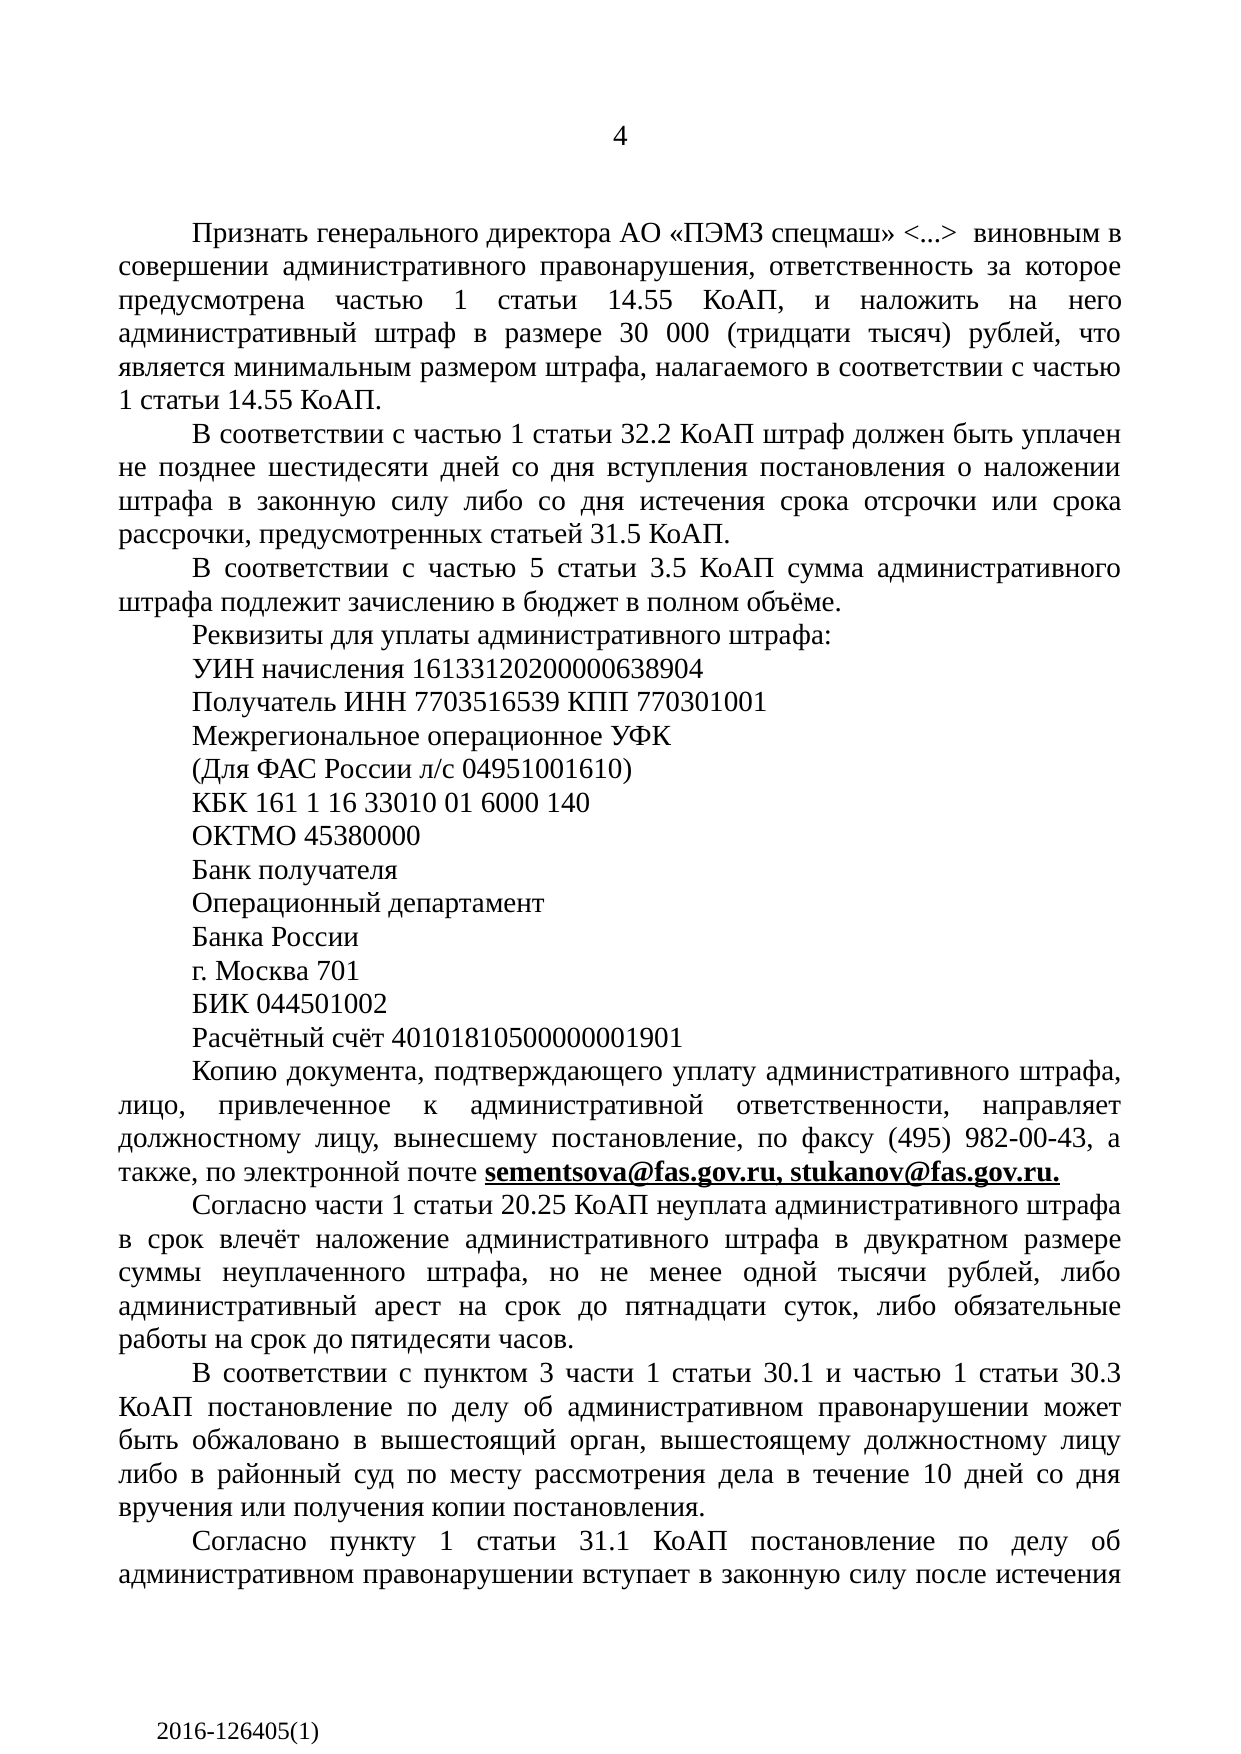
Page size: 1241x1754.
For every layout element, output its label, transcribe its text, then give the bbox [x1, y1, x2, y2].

text В соответствии с частью 1 статьи 32.2 КоАП штраф должен быть уплачен не позднее шестидесяти дней со дня вступления постановления о наложении штрафа в законную силу либо со дня истечения срока отсрочки или срока рассрочки, предусмотренных статьей 31.5 КоАП. [118, 416, 1122, 550]
text БИК 044501002 [118, 986, 1122, 1020]
text Признать генерального директора АО «ПЭМЗ спецмаш» <...> виновным в совершении административного правонарушения, ответственность за которое предусмотрена частью 1 статьи 14.55 КоАП, и наложить на него административный штраф в размере 30 000 (тридцати тысяч) рублей, что является минимальным размером штрафа, налагаемого в соответствии с частью 1 статьи 14.55 КоАП. [118, 215, 1122, 416]
text Расчётный счёт 40101810500000001901 [118, 1020, 1122, 1053]
text В соответствии с частью 5 статьи 3.5 КоАП сумма административного штрафа подлежит зачислению в бюджет в полном объёме. [118, 550, 1122, 617]
text ОКТМО 45380000 [118, 818, 1122, 852]
text (Для ФАС России л/с 04951001610) [118, 751, 1122, 785]
text Реквизиты для уплаты административного штрафа: [118, 617, 1122, 651]
text г. Москва 701 [118, 953, 1122, 986]
text В соответствии с пунктом 3 части 1 статьи 30.1 и частью 1 статьи 30.3 КоАП постановление по делу об административном правонарушении может быть обжаловано в вышестоящий орган, вышестоящему должностному лицу либо в районный суд по месту рассмотрения дела в течение 10 дней со дня вручения или получения копии постановления. [118, 1355, 1122, 1523]
text Межрегиональное операционное УФК [118, 718, 1122, 751]
text Банк получателя [118, 852, 1122, 886]
text Получатель ИНН 7703516539 КПП 770301001 [118, 684, 1122, 718]
text Согласно части 1 статьи 20.25 КоАП неуплата административного штрафа в срок влечёт наложение административного штрафа в двукратном размере суммы неуплаченного штрафа, но не менее одной тысячи рублей, либо административный арест на срок до пятнадцати суток, либо обязательные работы на срок до пятидесяти часов. [118, 1187, 1122, 1355]
text Согласно пункту 1 статьи 31.1 КоАП постановление по делу об административном правонарушении вступает в законную силу после истечения [118, 1523, 1122, 1590]
text УИН начисления 16133120200000638904 [118, 651, 1122, 684]
text Операционный департамент [118, 886, 1122, 919]
text КБК 161 1 16 33010 01 6000 140 [118, 785, 1122, 818]
text Банка России [118, 919, 1122, 953]
text Копию документа, подтверждающего уплату административного штрафа, лицо, привлеченное к административной ответственности, направляет должностному лицу, вынесшему постановление, по факсу (495) 982-00-43, а также, по электронной почте sementsova@fas.gov.ru, stukanov@fas.gov.ru. [118, 1053, 1122, 1187]
